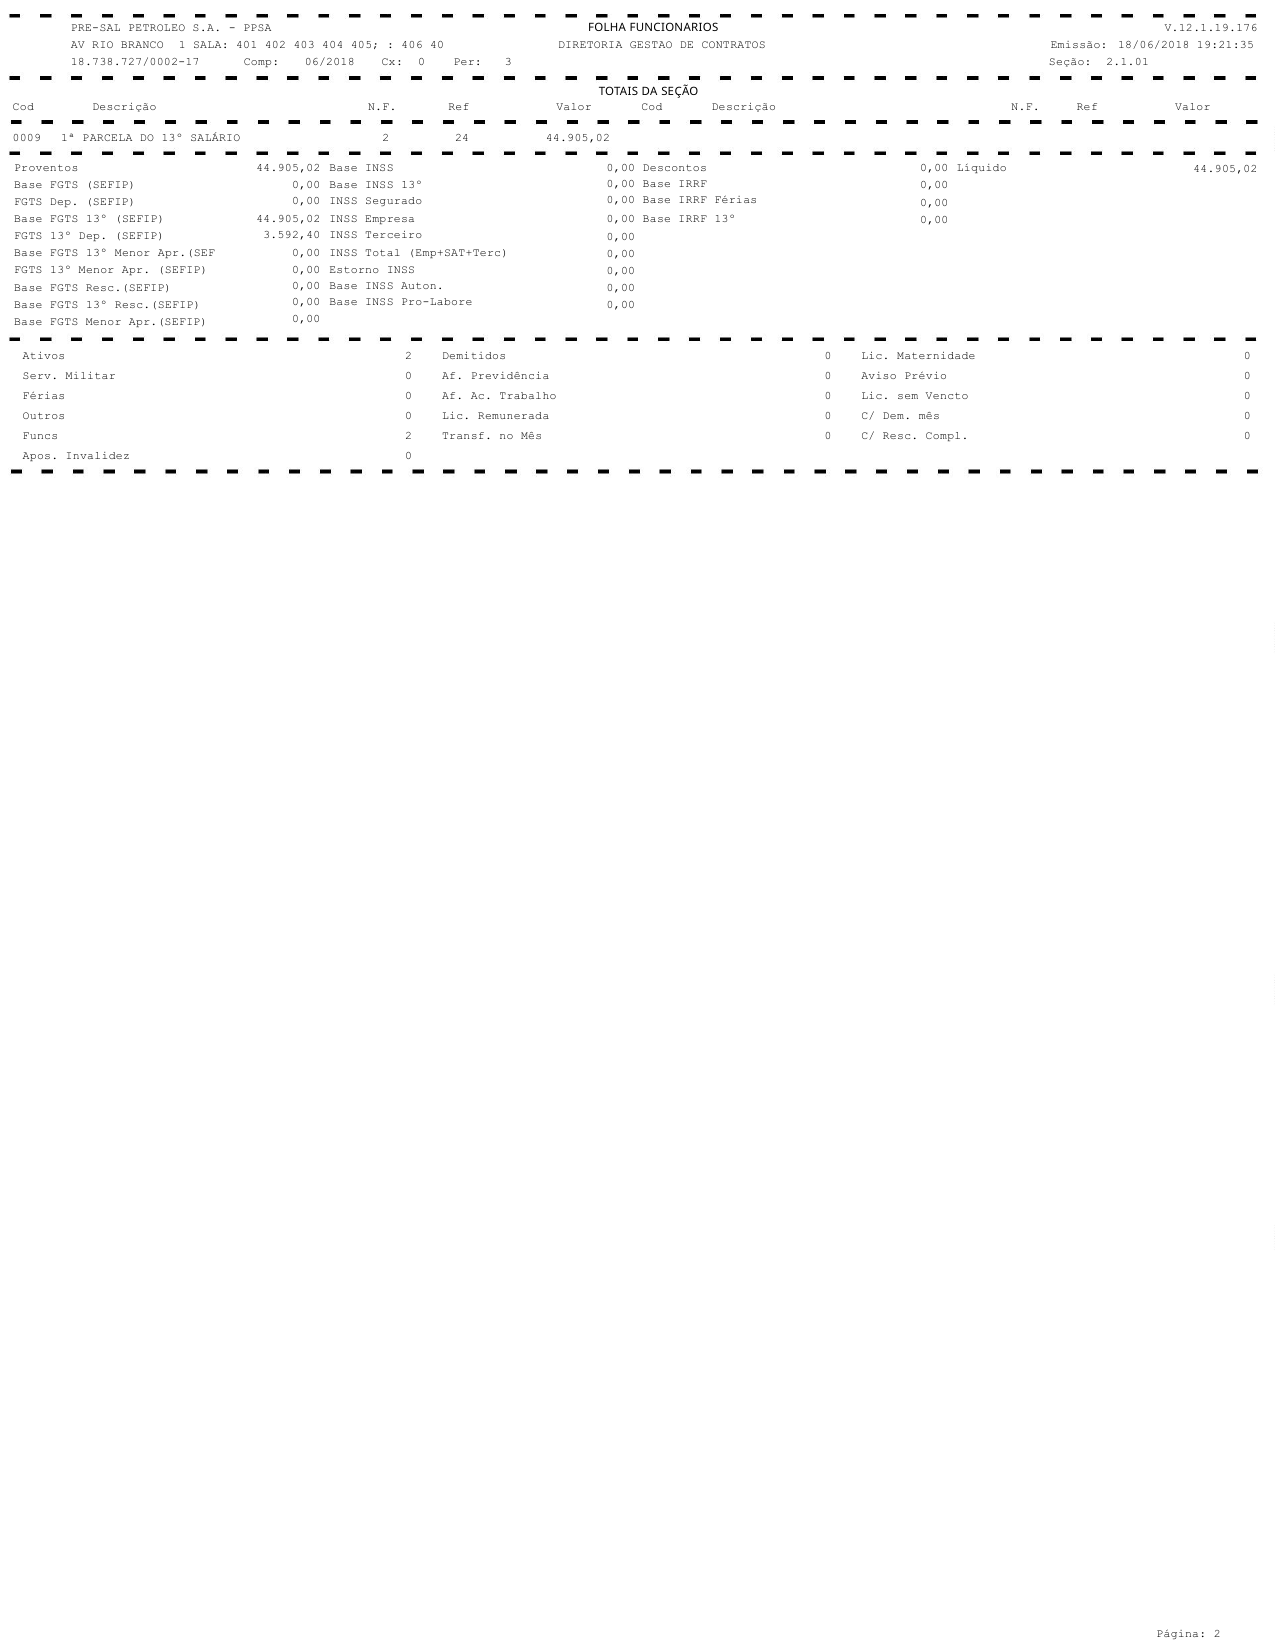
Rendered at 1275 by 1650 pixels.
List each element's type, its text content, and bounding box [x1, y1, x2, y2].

text 0,00 [606, 281, 652, 294]
text 44.905,02 Base INSS [256, 160, 414, 174]
text 0,00 INSS Segurado [292, 194, 442, 207]
text Lic. sem Vencto [861, 388, 986, 402]
text 0,00 Líquido [920, 160, 1024, 174]
text 0,00 Descontos [606, 160, 780, 174]
text 0,00 [606, 264, 652, 277]
text V.12.1.19.176 [1164, 21, 1275, 34]
text 0 [824, 408, 849, 422]
text Transf. no Mês [442, 428, 574, 442]
text Base FGTS (SEFIP) [14, 177, 154, 191]
text Lic. Remunerada [442, 408, 574, 422]
text 3.592,40 INSS Terceiro [263, 228, 448, 242]
text N.F. [368, 99, 414, 113]
text 0 [824, 368, 849, 382]
text Emissão: [1050, 38, 1118, 51]
text 0 [418, 55, 442, 68]
text 2 [382, 130, 406, 144]
text C/ Dem. mês [861, 408, 986, 422]
text 0,00 Estorno INSS [292, 262, 534, 276]
text 0 [12, 130, 37, 144]
text 44.905,02 [546, 130, 627, 144]
text 2 [405, 348, 429, 362]
text AV RIO BRANCO 1 SALA: 401 402 403 404 405; : 406 40 [71, 38, 469, 51]
text 0,00 Base IRRF Férias [606, 193, 780, 206]
text Demitidos [442, 348, 524, 362]
text 009 [37, 130, 58, 144]
text 24 [455, 130, 487, 144]
text Proventos [14, 160, 96, 174]
text Base FGTS 13º Resc.(SEFIP) [14, 297, 240, 311]
text Cod [641, 99, 680, 113]
text Funcs [22, 428, 76, 442]
text TOTAIS DA SEÇÃO [598, 84, 723, 98]
text Comp: [243, 55, 297, 68]
text Seção: 2.1.01 [1049, 55, 1166, 68]
text 0,00 [606, 230, 652, 243]
text 0,00 Base INSS Pro-Labore [292, 295, 534, 308]
text Valor [1175, 99, 1228, 113]
text 1ª PARCELA DO 13º SALÁRIO [61, 130, 266, 144]
text 0,00 [920, 177, 1024, 191]
text Ativos [22, 348, 83, 362]
picture [0, 0, 1275, 1650]
text 0 [824, 348, 849, 362]
text 0 [405, 408, 429, 422]
text FGTS 13º Dep. (SEFIP) [14, 229, 240, 242]
text Af. Ac. Trabalho [442, 388, 574, 402]
text Aviso Prévio [861, 368, 964, 382]
text Base FGTS Resc.(SEFIP) [14, 280, 240, 294]
text FOLHA FUNCIONARIOS [588, 21, 737, 34]
text Descrição [711, 99, 793, 113]
text 0 [1244, 388, 1268, 402]
text Ref [448, 99, 487, 113]
text 0,00 [606, 298, 652, 312]
text Página: 2 [1156, 1626, 1237, 1640]
text Serv. Militar [22, 368, 133, 382]
text 0,00 [920, 213, 966, 226]
text Af. Previdência [442, 368, 574, 382]
text 0,00 [292, 312, 534, 325]
text 0 [1244, 408, 1268, 422]
text Descrição [92, 99, 174, 113]
text Cod [12, 99, 58, 113]
text Cx: [381, 55, 418, 68]
text Lic. Maternidade [861, 348, 993, 362]
text 0 [1244, 348, 1268, 362]
text Per: [453, 55, 499, 68]
text 18/06/2018 19:21:35 [1118, 38, 1275, 51]
text Base FGTS Menor Apr.(SEFIP) [14, 314, 240, 328]
text 0,00 [920, 196, 966, 209]
text PRE-SAL PETROLEO S.A. - PPSA [71, 21, 297, 34]
text FGTS Dep. (SEFIP) [14, 194, 154, 208]
text 0,00 Base IRRF 13º [606, 212, 755, 225]
text Outros [22, 408, 83, 422]
text 0,00 [606, 247, 652, 260]
text 0,00 Base INSS Auton. [292, 278, 534, 292]
text 0 [824, 428, 849, 442]
text 0 [405, 368, 429, 382]
text 06/2018 [304, 55, 372, 68]
text 0 [824, 388, 849, 402]
text Base FGTS 13º (SEFIP) [14, 212, 240, 225]
text 3 [504, 55, 529, 68]
text 2 [405, 428, 429, 442]
text Valor [556, 99, 609, 113]
text DIRETORIA GESTAO DE CONTRATOS [558, 38, 791, 51]
text 0,00 Base IRRF [606, 177, 780, 190]
text Base FGTS 13º Menor Apr.(SEF [14, 246, 240, 259]
text 0 [405, 448, 429, 462]
text N.F. [1011, 99, 1057, 113]
text C/ Resc. Compl. [861, 428, 986, 442]
text 44.905,02 INSS Empresa [256, 212, 448, 225]
text 0,00 Base INSS 13º [292, 177, 442, 191]
text FGTS 13º Menor Apr. (SEFIP) [14, 263, 240, 277]
text Apos. Invalidez [22, 448, 147, 462]
text 44.905,02 [1193, 161, 1275, 175]
text 0 [405, 388, 429, 402]
text 0,00 INSS Total (Emp+SAT+Terc) [292, 246, 534, 259]
text 0 [1244, 368, 1268, 382]
text Ref [1076, 99, 1115, 113]
text 18.738.727/0002-17 [71, 55, 219, 68]
text Férias [22, 388, 133, 402]
text 0 [1244, 428, 1268, 442]
